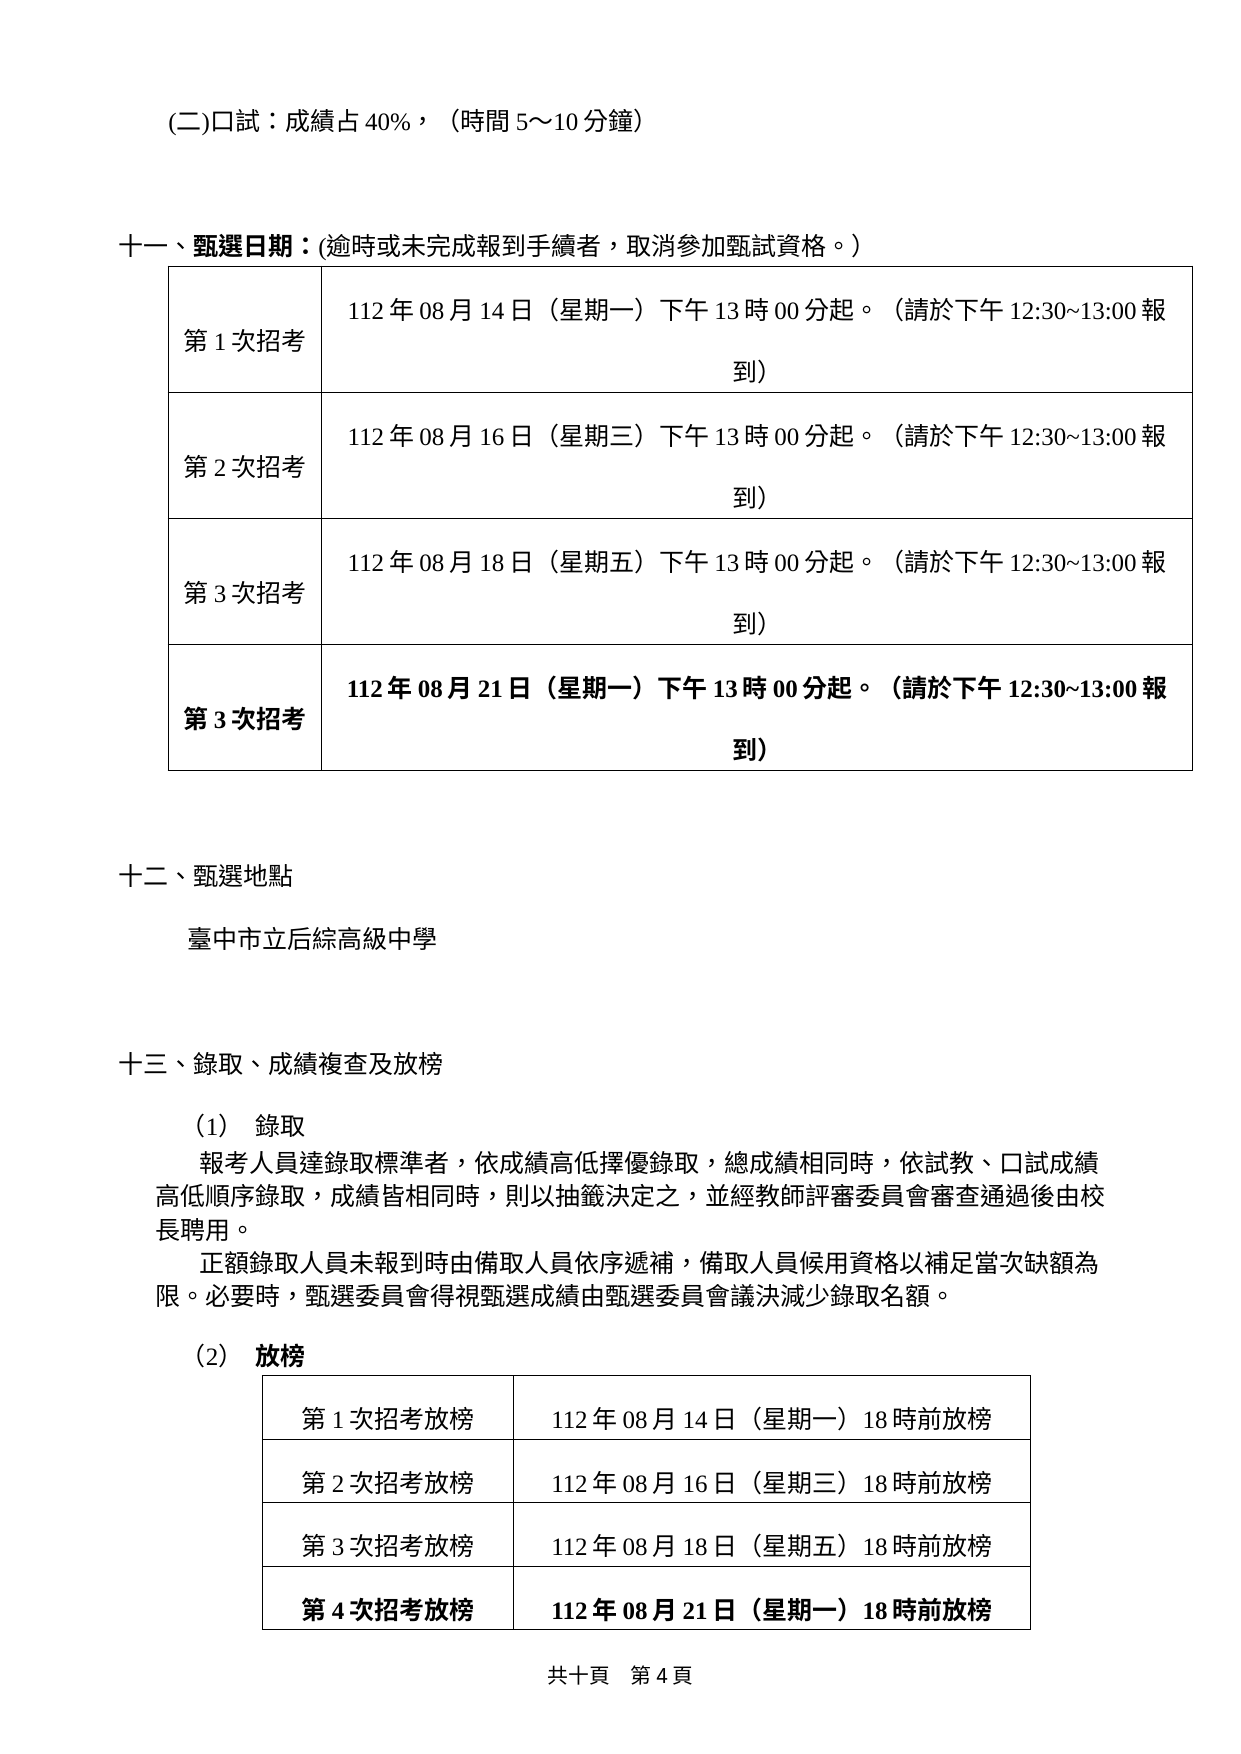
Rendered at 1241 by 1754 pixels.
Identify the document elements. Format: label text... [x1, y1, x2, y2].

text 長聘用。 [156, 1212, 1122, 1246]
table_cell 112年08月18日（星期五）下午13時00分起。（請於下午12:30~13:00報到） [322, 519, 1192, 644]
text 十二、甄選地點 [118, 833, 1122, 896]
table_cell 第3次招考放榜 [263, 1503, 513, 1566]
table_cell 112年08月18日（星期五）18時前放榜 [514, 1503, 1030, 1566]
table_header 第1次招考 [169, 267, 321, 392]
table_header 112年08月14日（星期一）18時前放榜 [514, 1376, 1030, 1438]
table_cell 第4次招考放榜 [263, 1567, 513, 1629]
table_cell 第2次招考 [169, 393, 321, 518]
table_cell 第3次招考 [169, 519, 321, 644]
table_header 112年08月14日（星期一）下午13時00分起。（請於下午12:30~13:00報到） [322, 267, 1192, 392]
text 正額錄取人員未報到時由備取人員依序遞補，備取人員候用資格以補足當次缺額為 [118, 1246, 1122, 1279]
text 臺中市立后綜高級中學 [181, 896, 1122, 958]
table_cell 112年08月16日（星期三）下午13時00分起。（請於下午12:30~13:00報到） [322, 393, 1192, 518]
text 十三、錄取、成績複查及放榜 [118, 1021, 1122, 1083]
table_header 第1次招考放榜 [263, 1376, 513, 1438]
text 報考人員達錄取標準者，依成績高低擇優錄取，總成績相同時，依試教、口試成績 [156, 1146, 1122, 1179]
table_cell 112年08月21日（星期一）18時前放榜 [514, 1567, 1030, 1629]
list 放榜 [181, 1312, 1122, 1375]
list 錄取 [181, 1083, 1122, 1146]
text 十一、甄選日期：(逾時或未完成報到手續者，取消參加甄試資格。） [118, 203, 1122, 266]
table_cell 112年08月21日（星期一）下午13時00分起。（請於下午12:30~13:00報到） [322, 645, 1192, 770]
table_cell 第3次招考 [169, 645, 321, 770]
text (二)口試：成績占40%，（時間5～10分鐘） [168, 78, 1122, 141]
table_cell 第2次招考放榜 [263, 1440, 513, 1502]
text 高低順序錄取，成績皆相同時，則以抽籤決定之，並經教師評審委員會審查通過後由校 [156, 1179, 1122, 1212]
text 限。必要時，甄選委員會得視甄選成績由甄選委員會議決減少錄取名額。 [118, 1279, 1122, 1312]
table_cell 112年08月16日（星期三）18時前放榜 [514, 1440, 1030, 1502]
